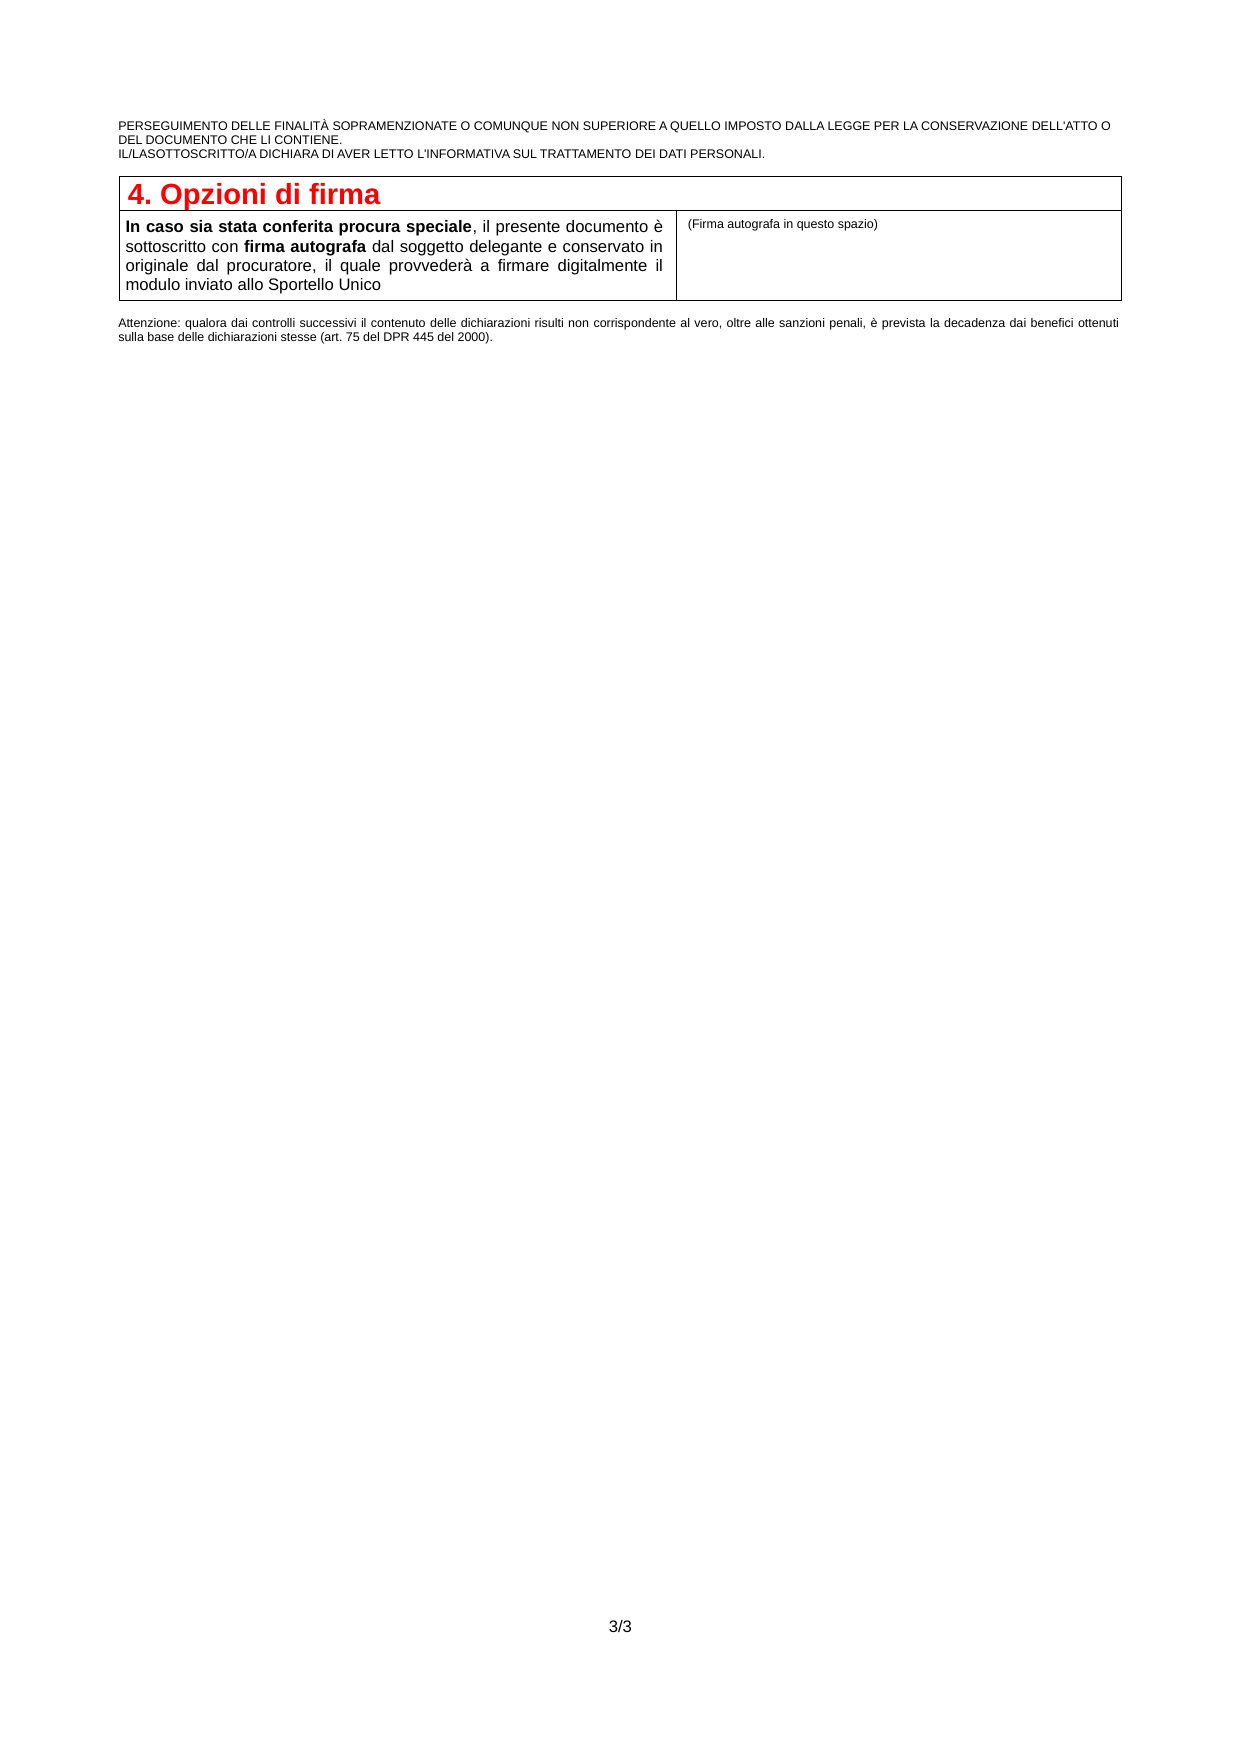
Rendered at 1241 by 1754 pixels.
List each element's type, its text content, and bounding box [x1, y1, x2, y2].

text Attenzione: qualora dai controlli successivi il contenuto delle dichiarazioni risulti non corrispondente al vero, oltre alle sanzioni penali, è prevista la decadenza dai benefici ottenuti sulla base delle dichiarazioni stesse (art. 75 del DPR 445 del 2000). [118, 315, 1122, 344]
text PERSEGUIMENTO DELLE FINALITÀ SOPRAMENZIONATE O COMUNQUE NON SUPERIORE A QUELLO IMPOSTO DALLA LEGGE PER LA CONSERVAZIONE DELL'ATTO O DEL DOCUMENTO CHE LI CONTIENE. [118, 118, 1122, 147]
table_header 4. Opzioni di firma [120, 177, 1121, 210]
table_cell (Firma autografa in questo spazio) [677, 211, 1121, 300]
table_cell In caso sia stata conferita procura speciale, il presente documento è sottoscritto con firma autografa dal soggetto delegante e conservato in originale dal procuratore, il quale provvederà a firmare digitalmente il modulo inviato allo Sportello Unico [120, 211, 676, 300]
text IL/LASOTTOSCRITTO/A DICHIARA DI AVER LETTO L'INFORMATIVA SUL TRATTAMENTO DEI DATI PERSONALI. [118, 147, 1122, 161]
